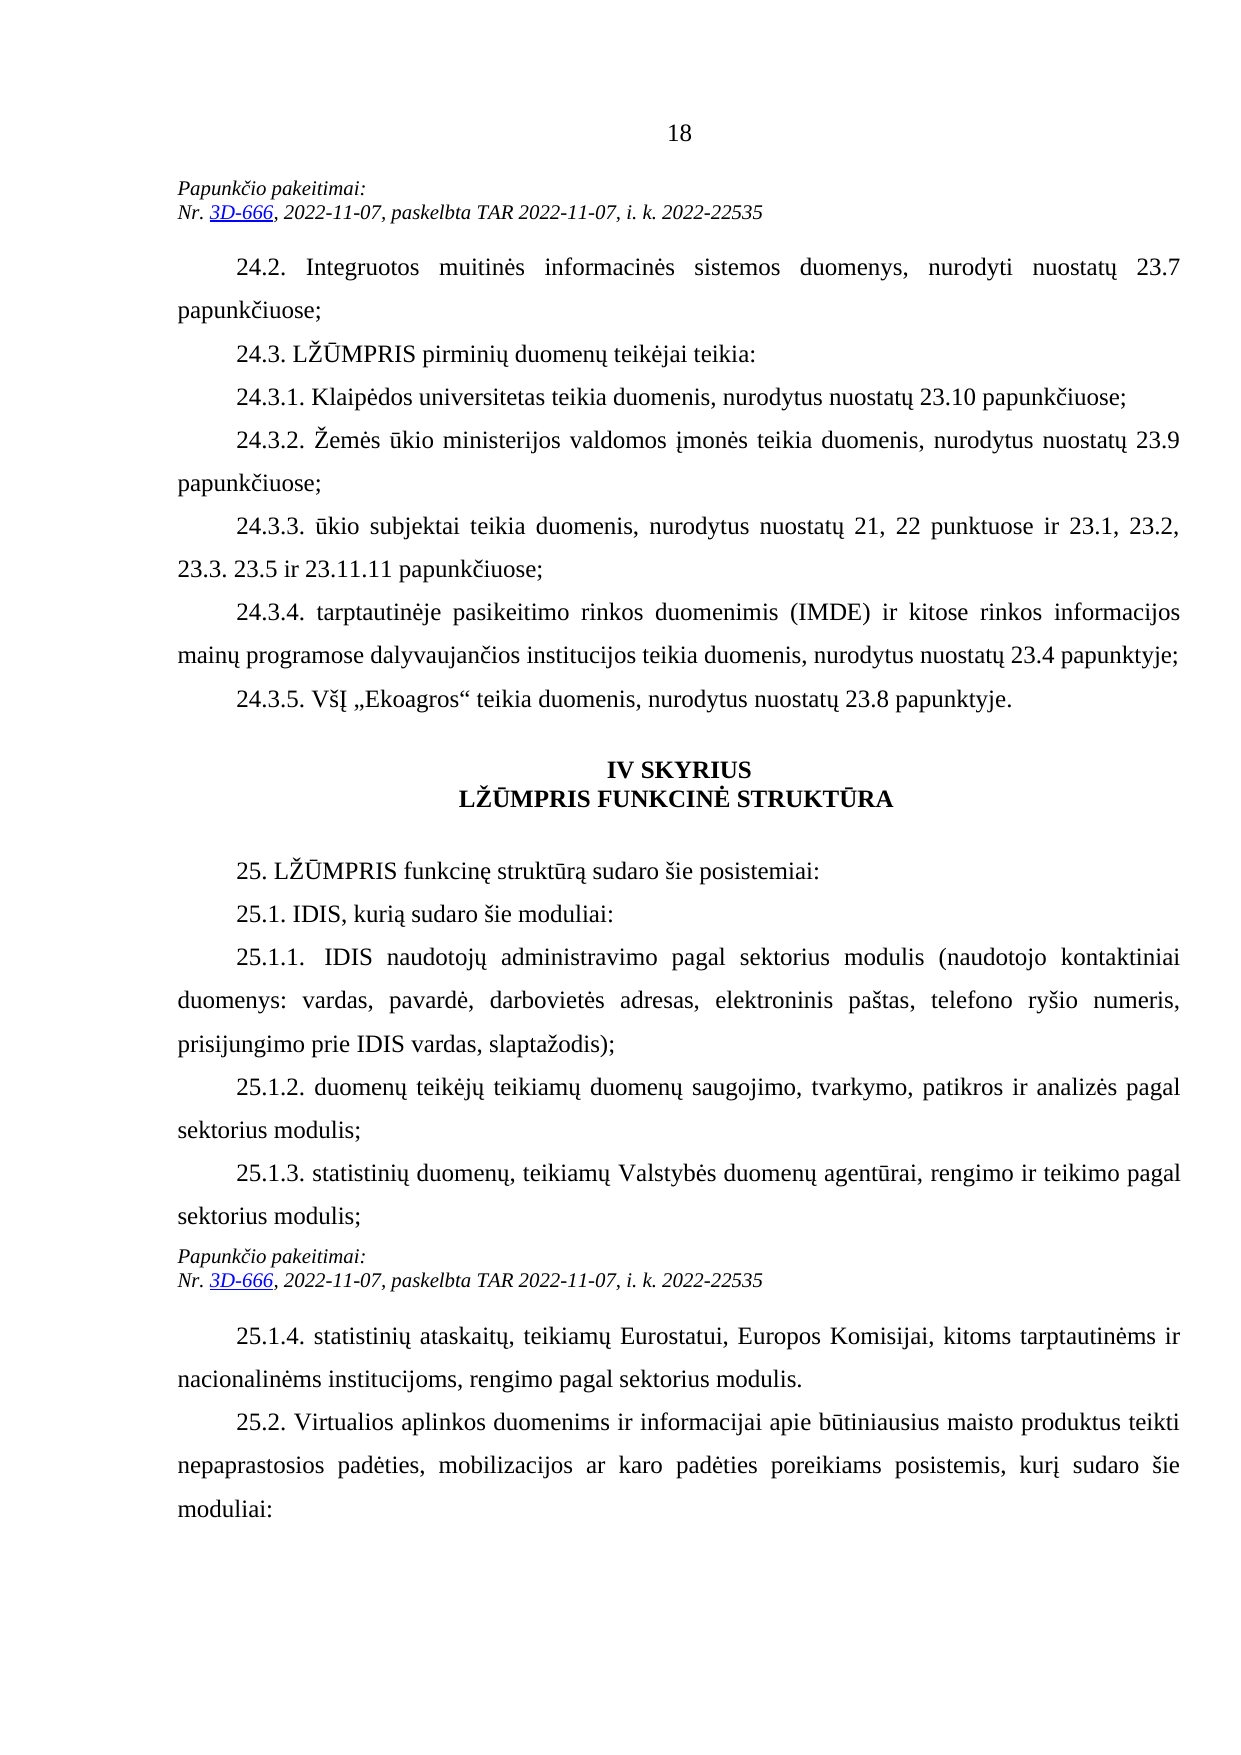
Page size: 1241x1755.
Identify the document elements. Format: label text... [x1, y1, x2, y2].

text 24.3.4. tarptautinėje pasikeitimo rinkos duomenimis (IMDE) ir kitose rinkos informacijos mainų programose dalyvaujančios institucijos teikia duomenis, nurodytus nuostatų 23.4 papunktyje; [177, 597, 1181, 669]
text 25.1.3. statistinių duomenų, teikiamų Valstybės duomenų agentūrai, rengimo ir teikimo pagal sektorius modulis; [177, 1158, 1181, 1230]
text 24.3.2. Žemės ūkio ministerijos valdomos įmonės teikia duomenis, nurodytus nuostatų 23.9 papunkčiuose; [177, 425, 1181, 497]
text Nr. 3D-666, 2022-11-07, paskelbta TAR 2022-11-07, i. k. 2022-22535 [177, 1268, 1181, 1292]
text 24.3.5. VšĮ „Ekoagros“ teikia duomenis, nurodytus nuostatų 23.8 papunktyje. [177, 684, 1181, 712]
text IV SKYRIUS [177, 756, 1181, 784]
text Papunkčio pakeitimai: [177, 176, 1181, 200]
text 25. LŽŪMPRIS funkcinę struktūrą sudaro šie posistemiai: [236, 856, 1181, 885]
text 24.3. LŽŪMPRIS pirminių duomenų teikėjai teikia: [177, 339, 1181, 367]
text Papunkčio pakeitimai: [177, 1244, 1181, 1268]
text 24.3.1. Klaipėdos universitetas teikia duomenis, nurodytus nuostatų 23.10 papunkčiuose; [177, 382, 1181, 411]
text 24.3.3. ūkio subjektai teikia duomenis, nurodytus nuostatų 21, 22 punktuose ir 23.1, 23.2, 23.3. 23.5 ir 23.11.11 papunkčiuose; [177, 511, 1181, 583]
text 25.1.4. statistinių ataskaitų, teikiamų Eurostatui, Europos Komisijai, kitoms tarptautinėms ir nacionalinėms institucijoms, rengimo pagal sektorius modulis. [177, 1321, 1181, 1393]
text LŽŪMPRIS FUNKCINĖ STRUKTŪRA [177, 784, 1181, 813]
text 25.1.2. duomenų teikėjų teikiamų duomenų saugojimo, tvarkymo, patikros ir analizės pagal sektorius modulis; [177, 1072, 1181, 1144]
text 24.2. Integruotos muitinės informacinės sistemos duomenys, nurodyti nuostatų 23.7 papunkčiuose; [177, 252, 1181, 324]
text 25.1.1. IDIS naudotojų administravimo pagal sektorius modulis (naudotojo kontaktiniai duomenys: vardas, pavardė, darbovietės adresas, elektroninis paštas, telefono ryšio numeris, prisijungimo prie IDIS vardas, slaptažodis); [177, 942, 1181, 1057]
text 25.1. IDIS, kurią sudaro šie moduliai: [177, 899, 1181, 928]
text 25.2. Virtualios aplinkos duomenims ir informacijai apie būtiniausius maisto produktus teikti nepaprastosios padėties, mobilizacijos ar karo padėties poreikiams posistemis, kurį sudaro šie moduliai: [177, 1407, 1181, 1522]
text Nr. 3D-666, 2022-11-07, paskelbta TAR 2022-11-07, i. k. 2022-22535 [177, 200, 1181, 224]
